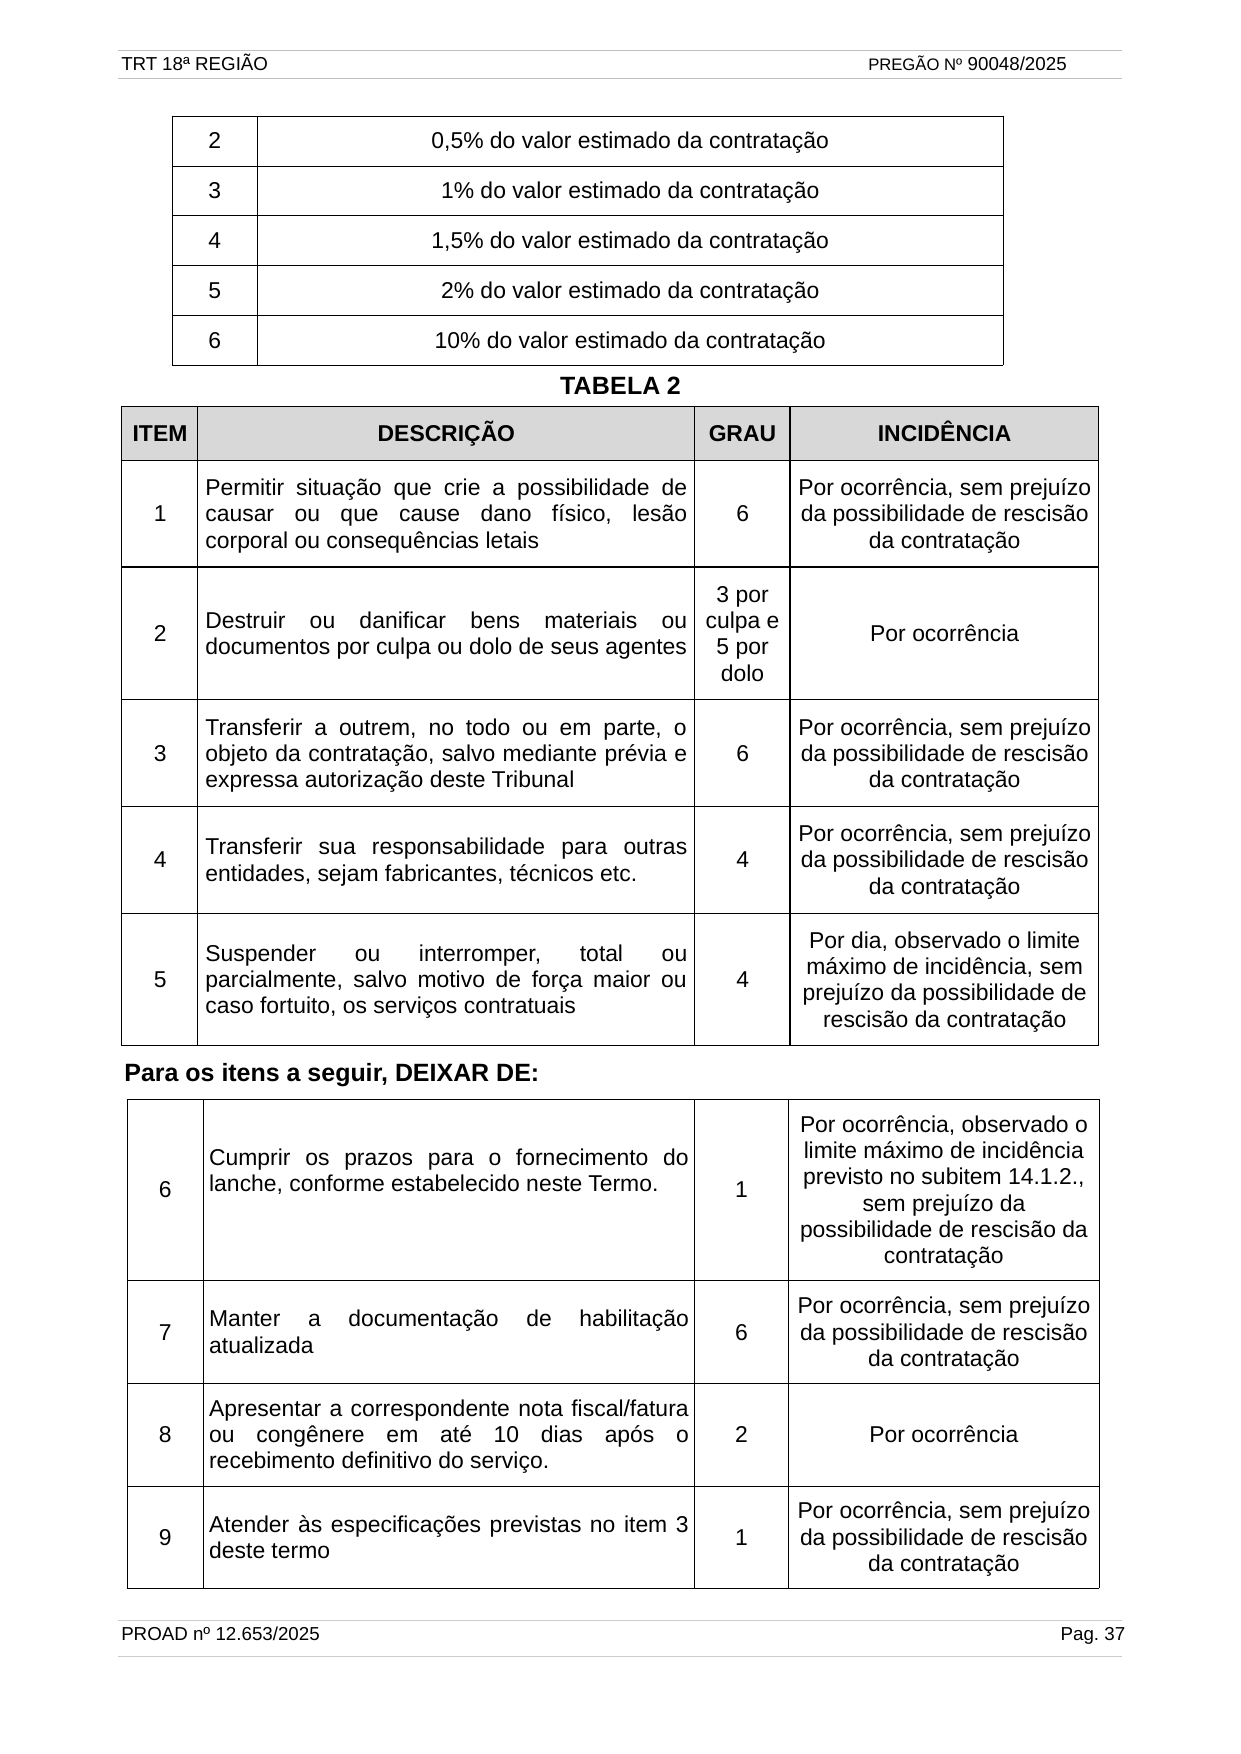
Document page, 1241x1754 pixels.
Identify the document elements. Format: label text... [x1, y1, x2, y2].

table_cell 1 [122, 461, 197, 566]
table_cell 8 [128, 1384, 203, 1486]
table_header 1 [695, 1100, 788, 1280]
table_cell 1% do valor estimado da contratação [258, 167, 1003, 215]
table_cell Destruir ou danificar bens materiais ou documentos por culpa ou dolo de seus agentes [198, 568, 694, 699]
table_cell 2 [173, 117, 257, 166]
table_header GRAU [695, 407, 789, 460]
table_cell 0,5% do valor estimado da contratação [258, 117, 1003, 166]
table_cell Transferir a outrem, no todo ou em parte, o objeto da contratação, salvo mediante prévia e expressa autorização deste Tribunal [198, 700, 694, 806]
table_cell 5 [122, 914, 197, 1045]
table_cell 10% do valor estimado da contratação [258, 316, 1003, 365]
table_cell 7 [128, 1281, 203, 1383]
table_cell 4 [695, 807, 789, 912]
table_cell 5 [173, 266, 257, 315]
table_header INCIDÊNCIA [791, 407, 1098, 460]
table_header Cumprir os prazos para o fornecimento do lanche, conforme estabelecido neste Termo. [204, 1100, 694, 1280]
table_cell Por ocorrência [789, 1384, 1099, 1486]
table_cell 3 [173, 167, 257, 215]
table_cell 4 [695, 914, 789, 1045]
table_cell 3 por culpa e 5 por dolo [695, 568, 789, 699]
table_cell Atender às especificações previstas no item 3 deste termo [204, 1487, 694, 1588]
table_cell Por ocorrência, sem prejuízo da possibilidade de rescisão da contratação [791, 461, 1098, 566]
table_cell 3 [122, 700, 197, 806]
table_header ITEM [122, 407, 197, 460]
table_header Por ocorrência, observado o limite máximo de incidência previsto no subitem 14.1.2., sem prejuízo da possibilidade de rescisão da contratação [789, 1100, 1099, 1280]
table_cell 1,5% do valor estimado da contratação [258, 216, 1003, 265]
table_cell Suspender ou interromper, total ou parcialmente, salvo motivo de força maior ou caso fortuito, os serviços contratuais [198, 914, 694, 1045]
table_cell Por ocorrência, sem prejuízo da possibilidade de rescisão da contratação [789, 1487, 1099, 1588]
table_cell Manter a documentação de habilitação atualizada [204, 1281, 694, 1383]
text TABELA 2 [118, 371, 1122, 400]
table_cell Por ocorrência, sem prejuízo da possibilidade de rescisão da contratação [791, 700, 1098, 806]
table_cell 4 [173, 216, 257, 265]
table_cell 2% do valor estimado da contratação [258, 266, 1003, 315]
table_cell Por ocorrência, sem prejuízo da possibilidade de rescisão da contratação [791, 807, 1098, 912]
table_cell 4 [122, 807, 197, 912]
table_cell Transferir sua responsabilidade para outras entidades, sejam fabricantes, técnicos etc. [198, 807, 694, 912]
table_header DESCRIÇÃO [198, 407, 694, 460]
table_cell 9 [128, 1487, 203, 1588]
table_cell Apresentar a correspondente nota fiscal/fatura ou congênere em até 10 dias após o recebimento definitivo do serviço. [204, 1384, 694, 1486]
table_cell 6 [695, 700, 789, 806]
table_cell 6 [695, 1281, 788, 1383]
table_header 6 [128, 1100, 203, 1280]
table_cell Permitir situação que crie a possibilidade de causar ou que cause dano físico, lesão corporal ou consequências letais [198, 461, 694, 566]
table_cell 6 [695, 461, 789, 566]
table_cell 2 [695, 1384, 788, 1486]
table_cell 6 [173, 316, 257, 365]
table_cell Por ocorrência [791, 568, 1098, 699]
table_cell Por dia, observado o limite máximo de incidência, sem prejuízo da possibilidade de rescisão da contratação [791, 914, 1098, 1045]
table_cell 1 [695, 1487, 788, 1588]
table_cell Por ocorrência, sem prejuízo da possibilidade de rescisão da contratação [789, 1281, 1099, 1383]
table_cell 2 [122, 568, 197, 699]
text Para os itens a seguir, DEIXAR DE: [124, 1058, 1122, 1087]
